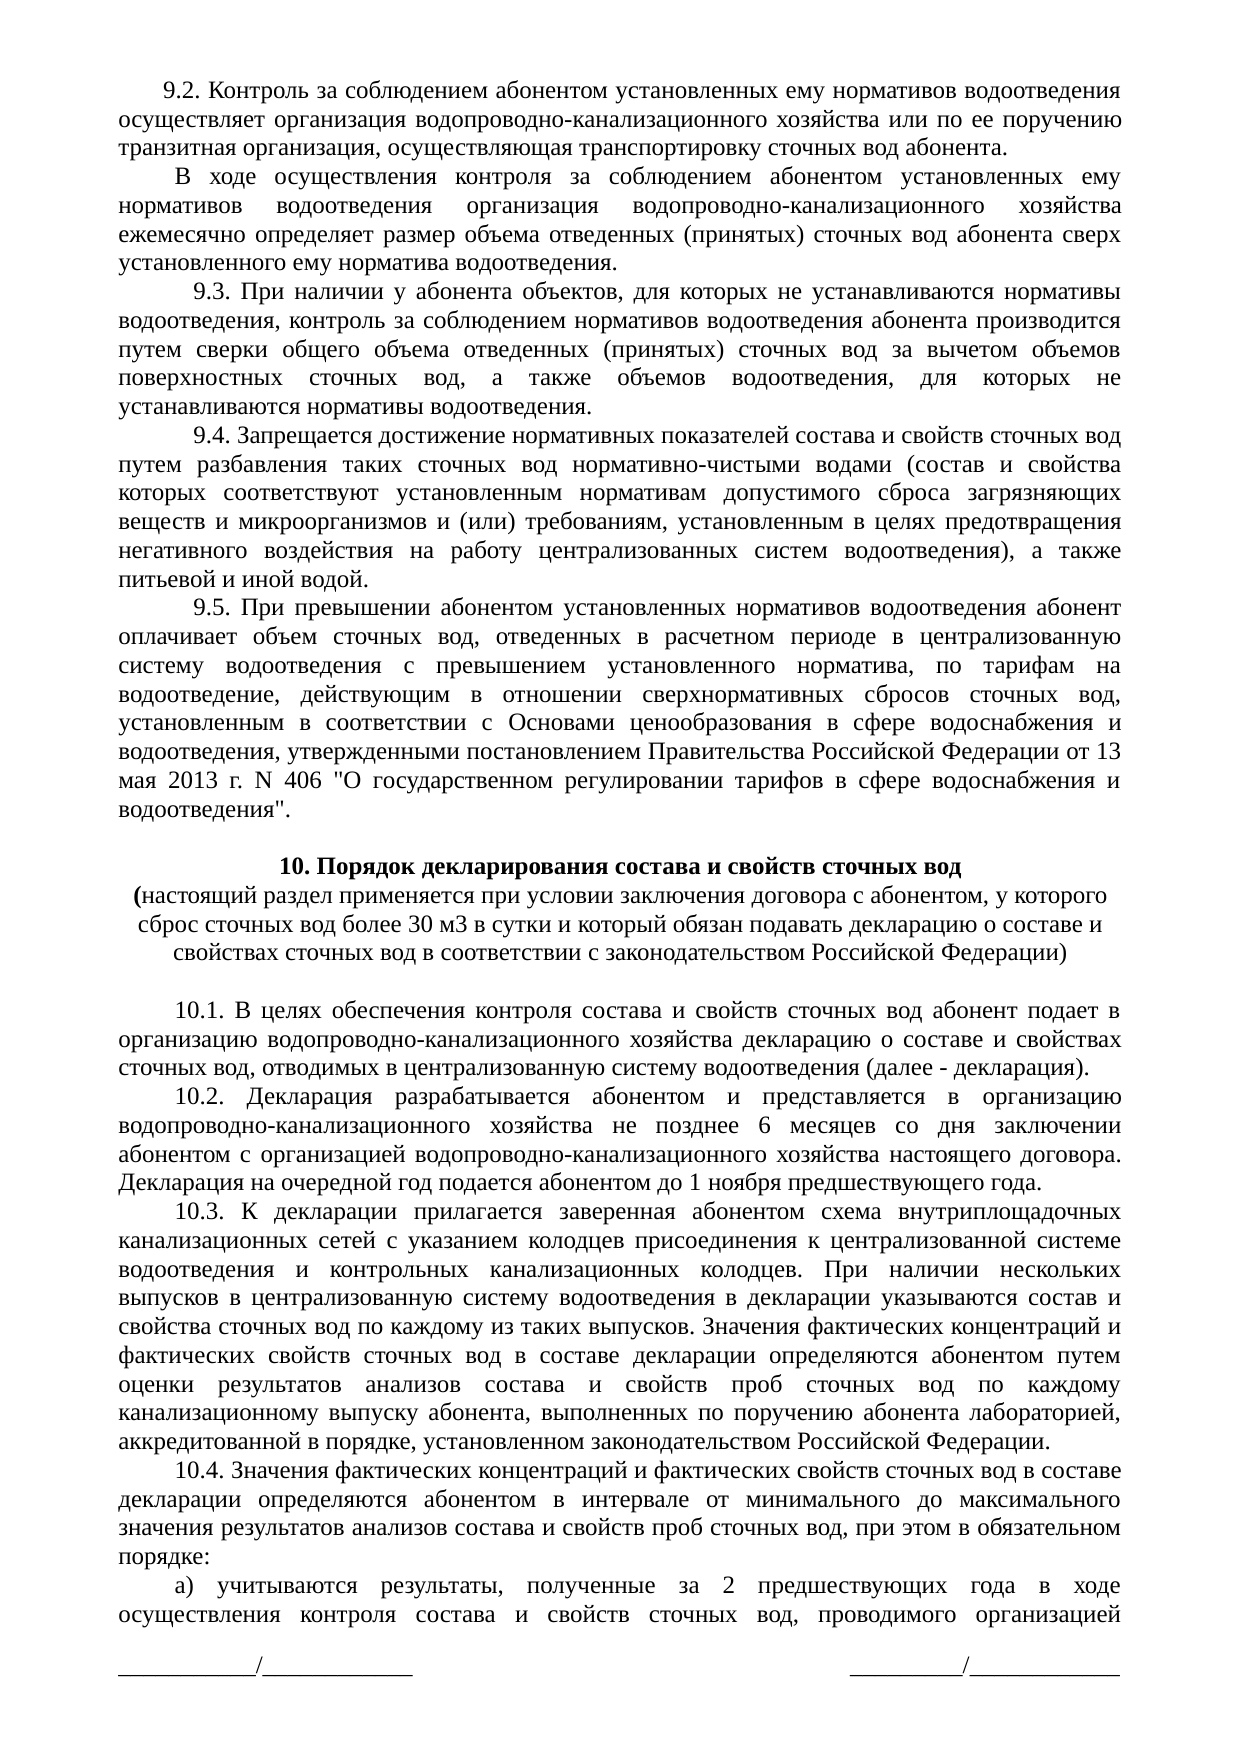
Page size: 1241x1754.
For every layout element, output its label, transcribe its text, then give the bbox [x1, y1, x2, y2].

text 9.3. При наличии у абонента объектов, для которых не устанавливаются нормативы водоотведения, контроль за соблюдением нормативов водоотведения абонента производится путем сверки общего объема отведенных (принятых) сточных вод за вычетом объемов поверхностных сточных вод, а также объемов водоотведения, для которых не устанавливаются нормативы водоотведения. [118, 276, 1122, 420]
text 9.4. Запрещается достижение нормативных показателей состава и свойств сточных вод путем разбавления таких сточных вод нормативно-чистыми водами (состав и свойства которых соответствуют установленным нормативам допустимого сброса загрязняющих веществ и микроорганизмов и (или) требованиям, установленным в целях предотвращения негативного воздействия на работу централизованных систем водоотведения), а также питьевой и иной водой. [118, 420, 1122, 592]
text 10.3. К декларации прилагается заверенная абонентом схема внутриплощадочных канализационных сетей с указанием колодцев присоединения к централизованной системе водоотведения и контрольных канализационных колодцев. При наличии нескольких выпусков в централизованную систему водоотведения в декларации указываются состав и свойства сточных вод по каждому из таких выпусков. Значения фактических концентраций и фактических свойств сточных вод в составе декларации определяются абонентом путем оценки результатов анализов состава и свойств проб сточных вод по каждому канализационному выпуску абонента, выполненных по поручению абонента лабораторией, аккредитованной в порядке, установленном законодательством Российской Федерации. [118, 1196, 1122, 1455]
text В ходе осуществления контроля за соблюдением абонентом установленных ему нормативов водоотведения организация водопроводно-канализационного хозяйства ежемесячно определяет размер объема отведенных (принятых) сточных вод абонента сверх установленного ему норматива водоотведения. [118, 161, 1122, 276]
text 10.2. Декларация разрабатывается абонентом и представляется в организацию водопроводно-канализационного хозяйства не позднее 6 месяцев со дня заключении абонентом с организацией водопроводно-канализационного хозяйства настоящего договора. Декларация на очередной год подается абонентом до 1 ноября предшествующего года. [118, 1081, 1122, 1196]
text а) учитываются результаты, полученные за 2 предшествующих года в ходе осуществления контроля состава и свойств сточных вод, проводимого организацией [118, 1570, 1122, 1627]
text (настоящий раздел применяется при условии заключения договора с абонентом, у которого сброс сточных вод более 30 м3 в сутки и который обязан подавать декларацию о составе и свойствах сточных вод в соответствии с законодательством Российской Федерации) [118, 880, 1122, 966]
text 10. Порядок декларирования состава и свойств сточных вод [118, 851, 1122, 880]
text 10.4. Значения фактических концентраций и фактических свойств сточных вод в составе декларации определяются абонентом в интервале от минимального до максимального значения результатов анализов состава и свойств проб сточных вод, при этом в обязательном порядке: [118, 1455, 1122, 1570]
text 9.5. При превышении абонентом установленных нормативов водоотведения абонент оплачивает объем сточных вод, отведенных в расчетном периоде в централизованную систему водоотведения с превышением установленного норматива, по тарифам на водоотведение, действующим в отношении сверхнормативных сбросов сточных вод, установленным в соответствии с Основами ценообразования в сфере водоснабжения и водоотведения, утвержденными постановлением Правительства Российской Федерации от 13 мая 2013 г. N 406 "О государственном регулировании тарифов в сфере водоснабжения и водоотведения". [118, 592, 1122, 822]
text 10.1. В целях обеспечения контроля состава и свойств сточных вод абонент подает в организацию водопроводно-канализационного хозяйства декларацию о составе и свойствах сточных вод, отводимых в централизованную систему водоотведения (далее - декларация). [118, 995, 1122, 1081]
text 9.2. Контроль за соблюдением абонентом установленных ему нормативов водоотведения осуществляет организация водопроводно-канализационного хозяйства или по ее поручению транзитная организация, осуществляющая транспортировку сточных вод абонента. [118, 75, 1122, 161]
